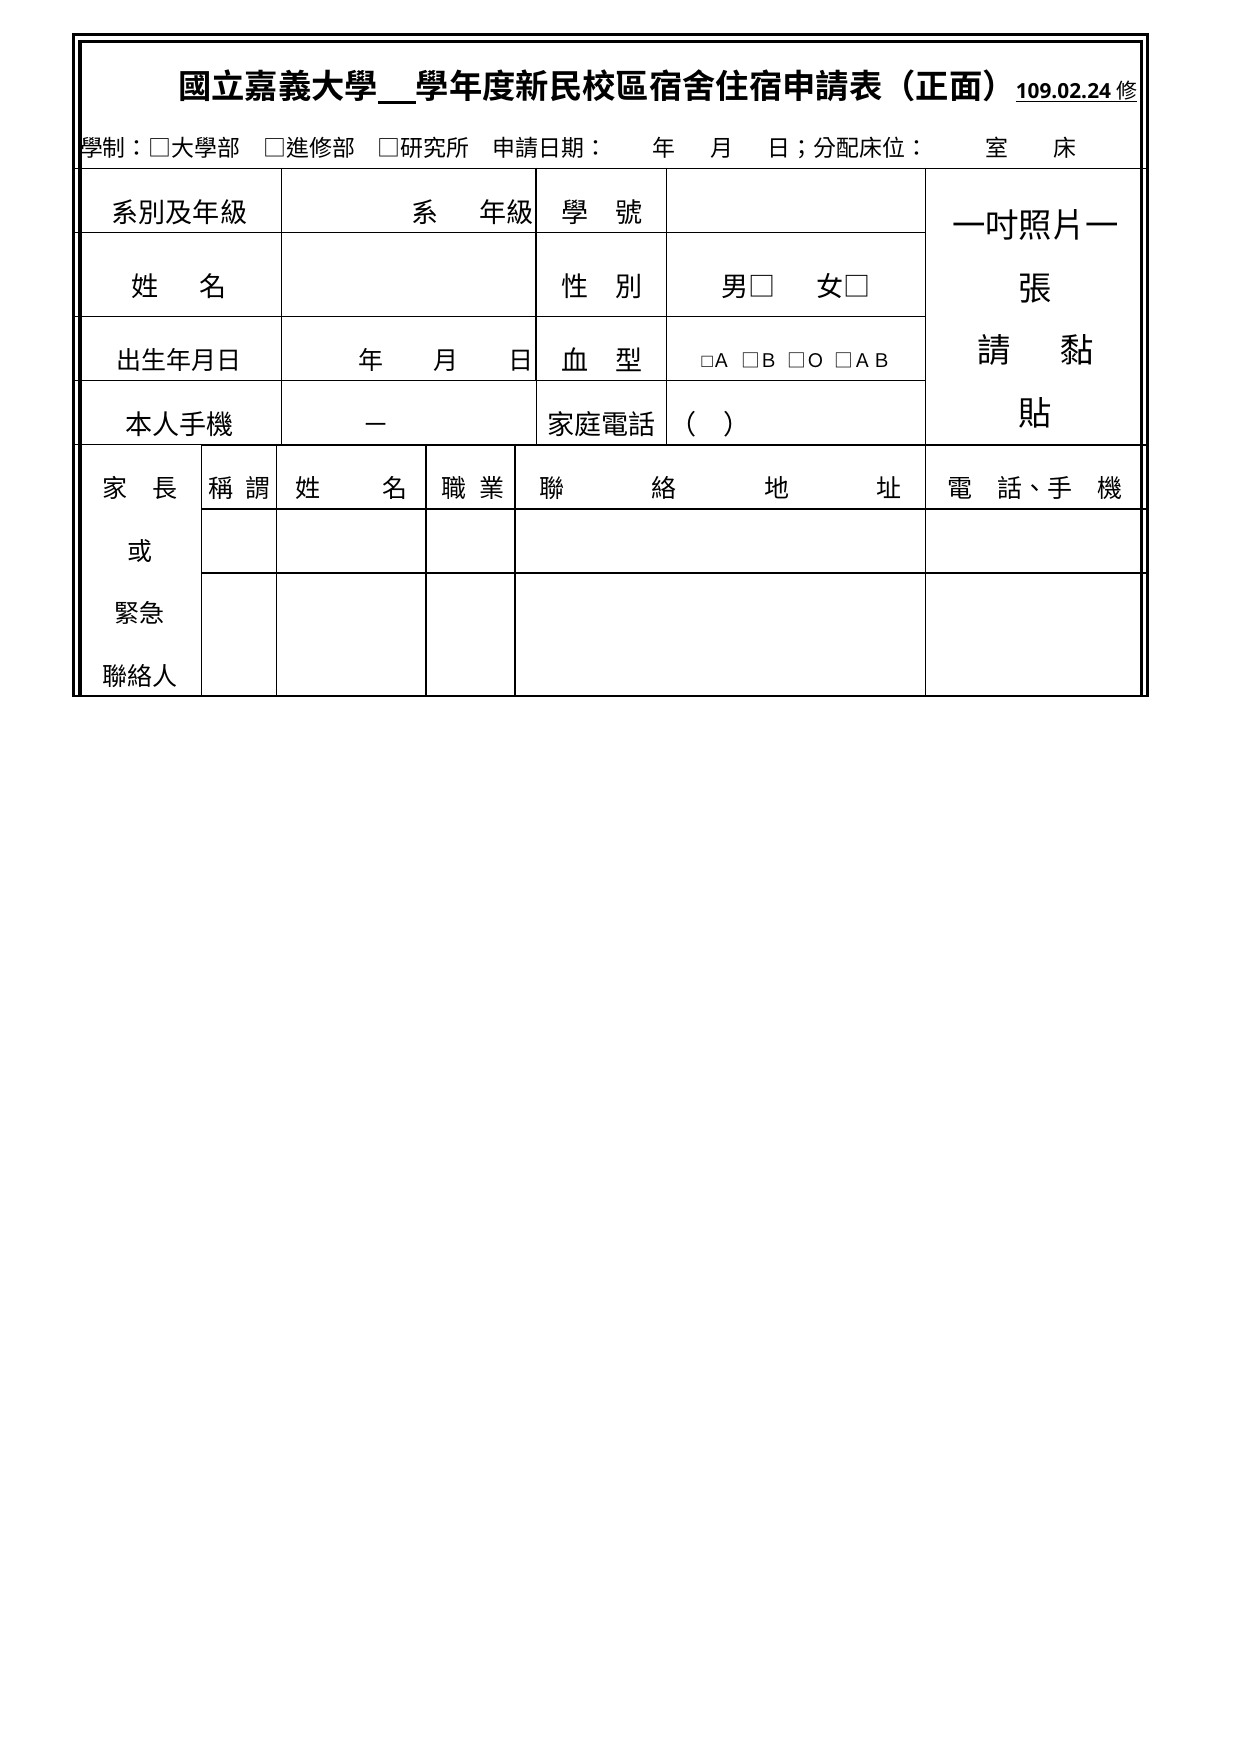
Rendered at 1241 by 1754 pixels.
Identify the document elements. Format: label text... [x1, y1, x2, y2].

table_cell [277, 510, 425, 572]
table_cell 職 業 [427, 446, 514, 508]
table_cell [516, 574, 925, 695]
table_cell [667, 169, 925, 232]
table_cell [202, 510, 276, 572]
table_cell [926, 574, 1140, 695]
table_cell [427, 574, 514, 695]
table_cell 性 別 [537, 233, 666, 316]
table_cell [277, 574, 425, 695]
table_cell 一吋照片一張 請 黏 貼 [926, 169, 1140, 444]
table_cell 家 長 或 緊急 聯絡人 [82, 445, 201, 695]
table_header 國立嘉義大學 學年度新民校區宿舍住宿申請表（正面）109.02.24 修 學制：□大學部 □進修部 □研究所 申請日期： 年 月 日；分配床位： 室 床 [77, 36, 1144, 168]
table_cell － [282, 381, 536, 444]
table_cell 系別及年級 [82, 169, 281, 232]
table_cell [282, 233, 535, 316]
table_cell 男□ 女□ [667, 233, 925, 316]
table_cell 電 話、手 機 [926, 446, 1140, 508]
table_cell 家庭電話 [537, 381, 666, 444]
table_cell 出生年月日 [82, 317, 281, 380]
table_cell [516, 510, 925, 572]
table_cell □Ａ □Ｂ □Ｏ □ＡＢ [667, 317, 925, 380]
table_cell 稱 謂 [202, 446, 276, 508]
table_cell [202, 574, 276, 695]
table_cell 系 年級 [282, 169, 535, 232]
table_cell 姓 名 [277, 446, 425, 508]
table_cell 聯 絡 地 址 [516, 446, 925, 508]
table_cell 姓 名 [82, 233, 281, 316]
table_cell 學 號 [537, 169, 666, 232]
table_cell [427, 510, 514, 572]
table_cell 年 月 日 [282, 317, 535, 380]
table_cell [926, 510, 1140, 572]
table_cell 本人手機 [82, 381, 281, 444]
table_cell （ ） [667, 381, 925, 444]
table_cell 血 型 [537, 317, 666, 380]
